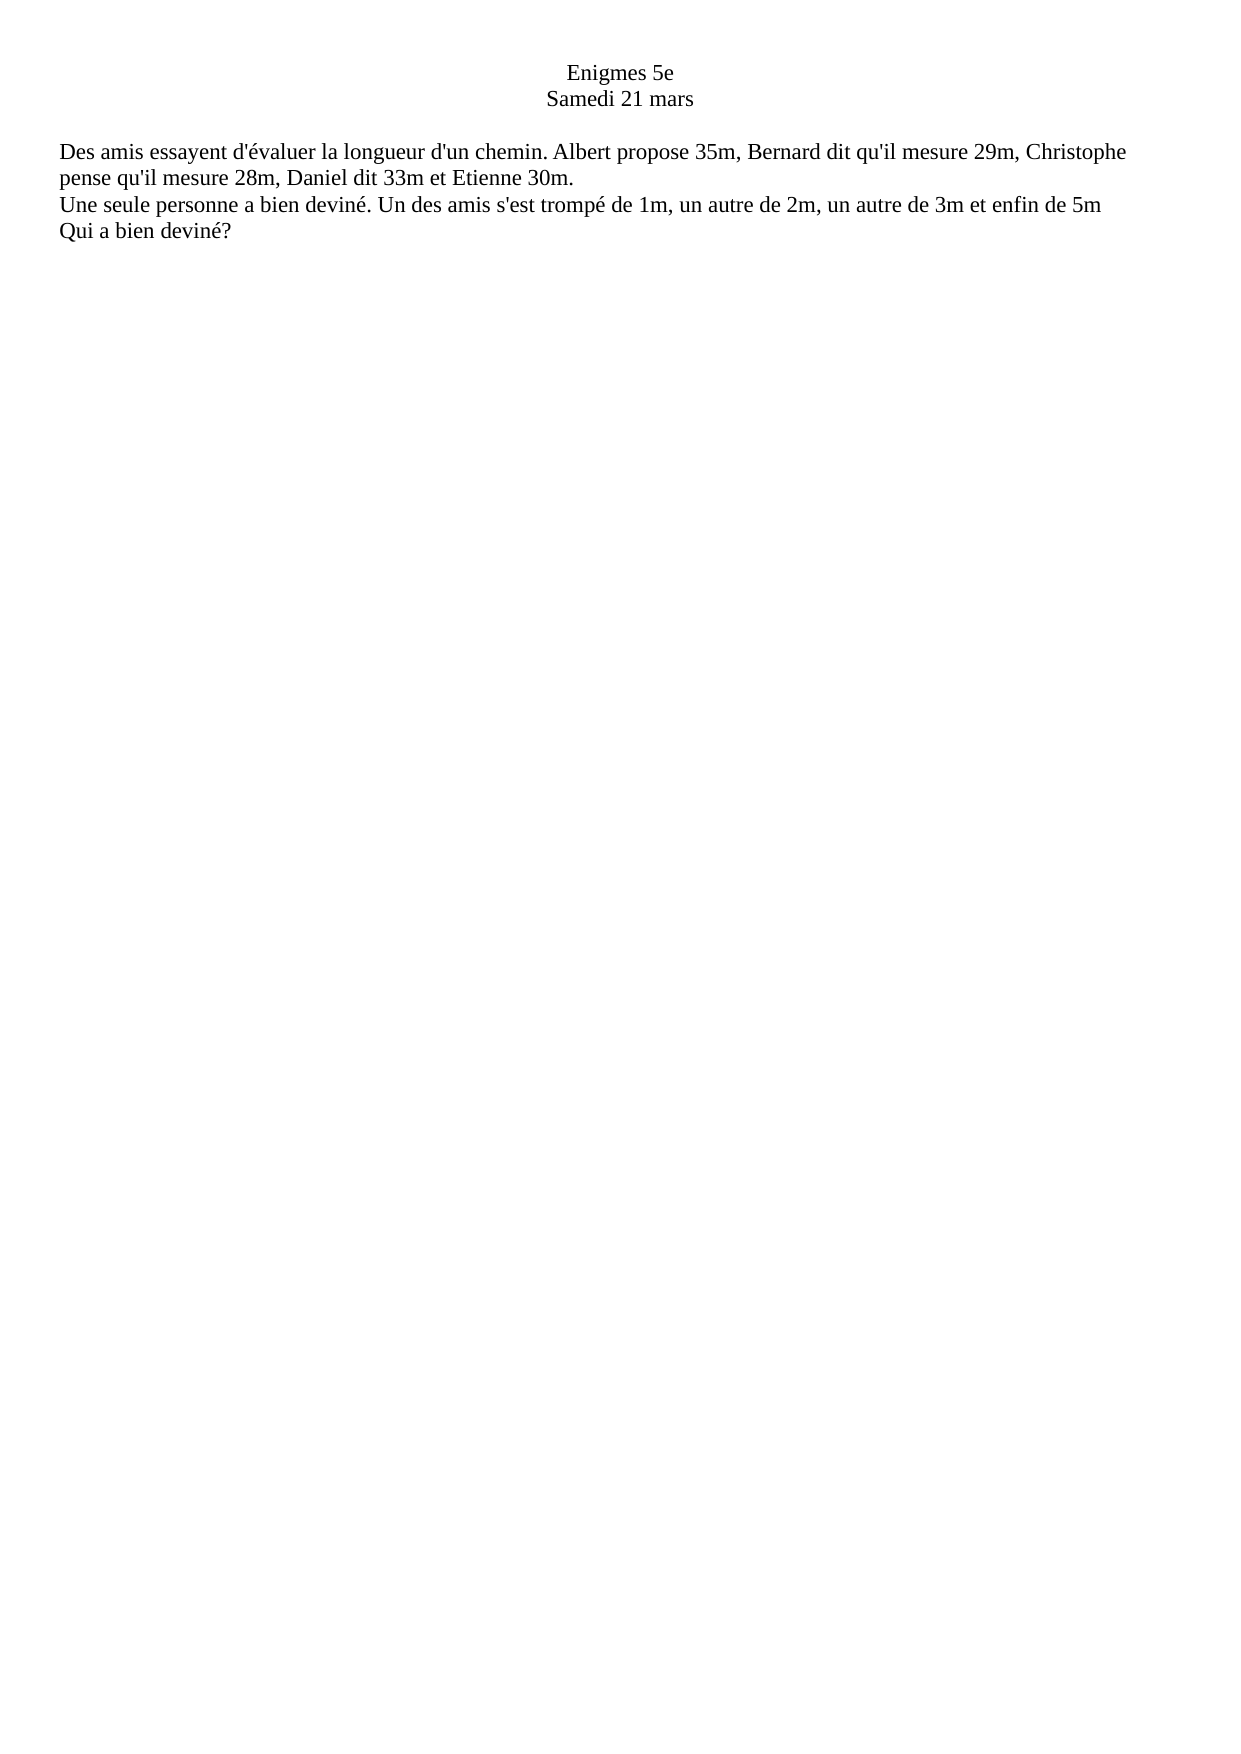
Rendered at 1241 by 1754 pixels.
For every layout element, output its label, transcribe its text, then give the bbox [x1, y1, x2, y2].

text Des amis essayent d'évaluer la longueur d'un chemin. Albert propose 35m, Bernard dit qu'il mesure 29m, Christophe pense qu'il mesure 28m, Daniel dit 33m et Etienne 30m. [59, 138, 1181, 191]
text Une seule personne a bien deviné. Un des amis s'est trompé de 1m, un autre de 2m, un autre de 3m et enfin de 5m [59, 191, 1181, 217]
text Qui a bien deviné? [59, 217, 1181, 243]
text Enigmes 5e [59, 59, 1181, 85]
text Samedi 21 mars [59, 85, 1181, 112]
